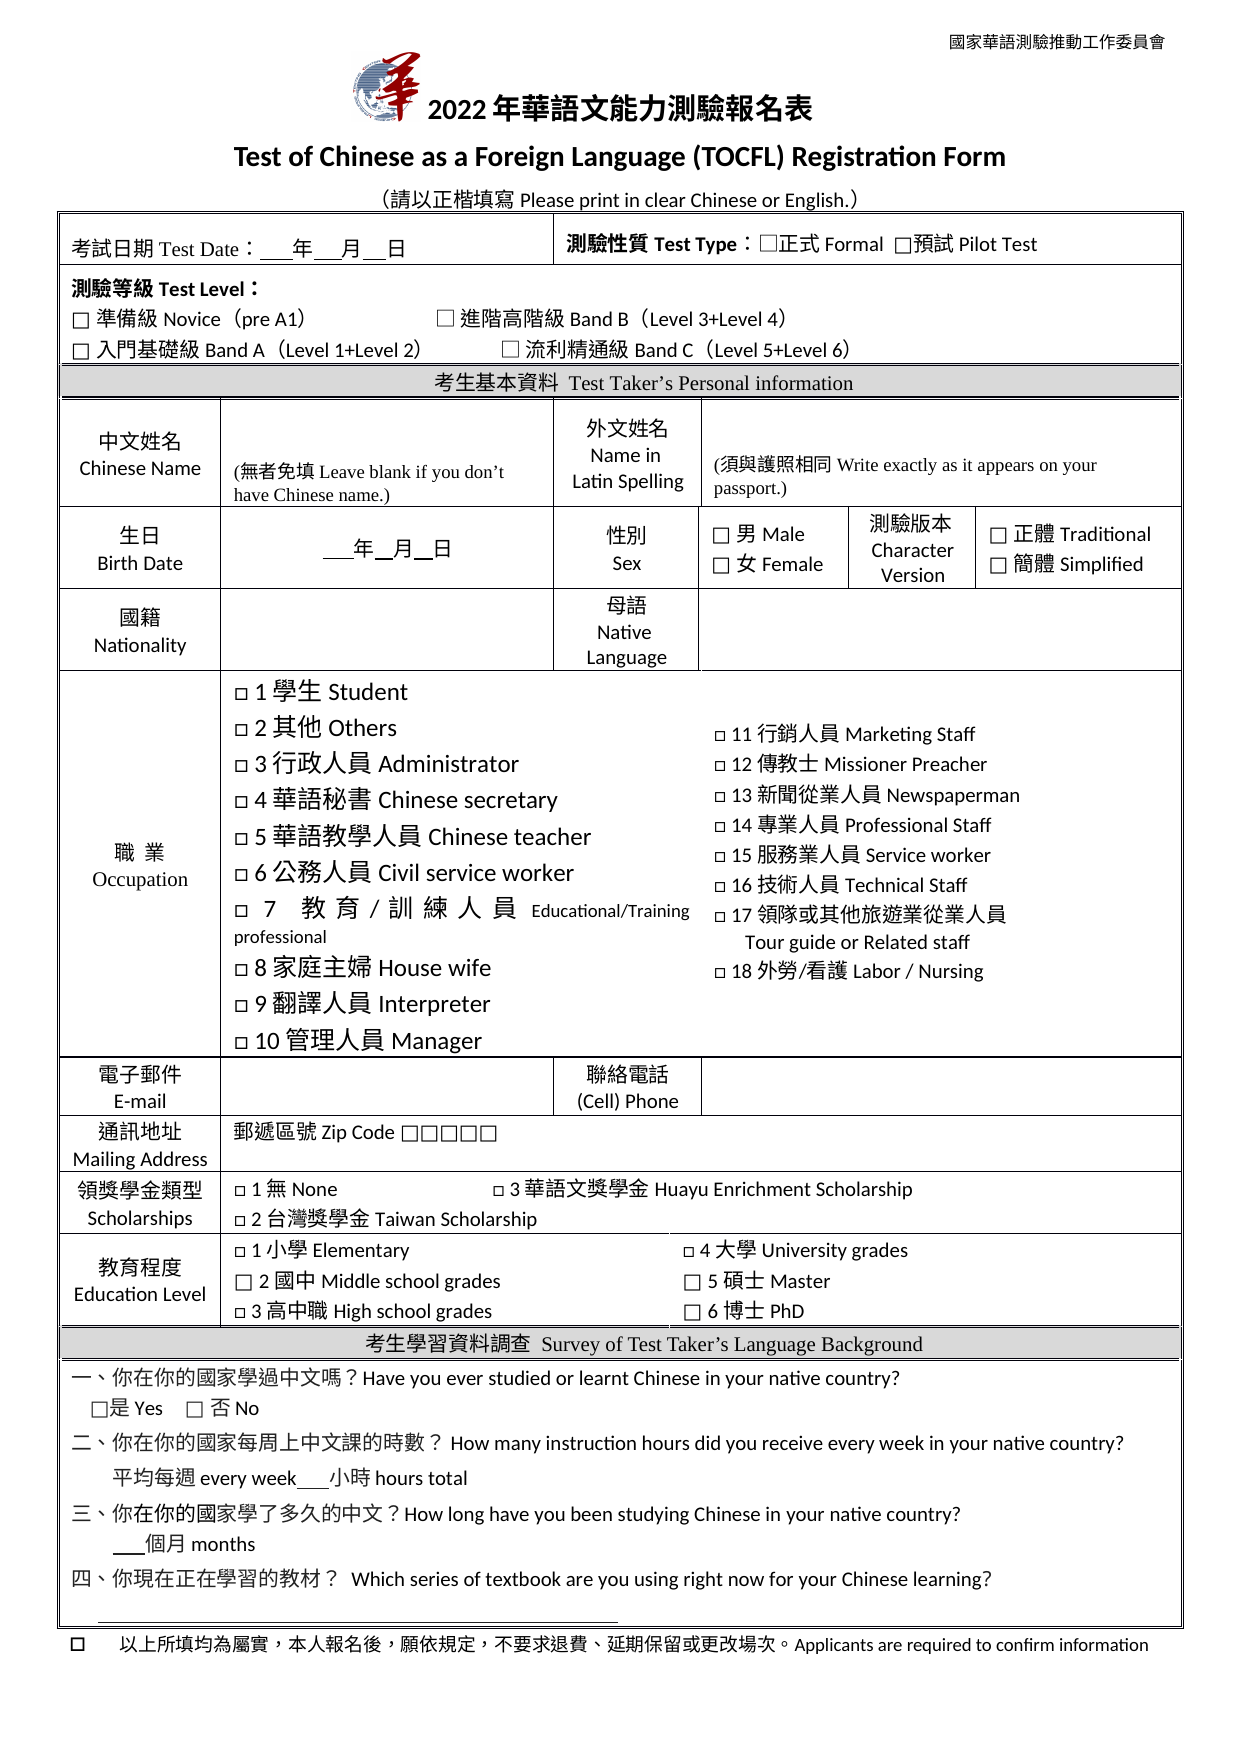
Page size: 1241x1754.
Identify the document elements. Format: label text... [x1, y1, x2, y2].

table_cell □ 1 無 None □ 3華語文獎學金 Huayu Enrichment Scholarship □ 2 台灣獎學金 Taiwan Scholarship [221, 1172, 1181, 1233]
table_cell 教育程度 Education Level [60, 1234, 220, 1324]
table_cell [699, 589, 1181, 670]
table_cell [702, 1058, 1181, 1114]
table_cell 電子郵件 E-mail [60, 1058, 220, 1114]
table_header 測驗性質 Test Type：□正式Formal □預試Pilot Test [554, 214, 1181, 264]
table_cell (無者免填 Leave blank if you don’t have Chinese name.) [221, 400, 553, 506]
table_cell 測驗版本 Character Version [849, 507, 975, 588]
text （請以正楷填寫 Please print in clear Chinese or English.） [75, 173, 1165, 211]
text 2022年華語文能力測驗報名表 [75, 63, 1165, 138]
table_cell □ 1 小學 Elementary □ 2 國中 Middle school grades □ 3 高中職 High school grades [221, 1234, 669, 1324]
table_cell 職 業 Occupation [60, 671, 220, 1056]
table_cell □ 4 大學 University grades □ 5 碩士 Master □ 6 博士 PhD [670, 1234, 1181, 1324]
table_cell □ 正體 Traditional □ 簡體 Simplified [976, 507, 1181, 588]
table_cell [221, 589, 553, 670]
table_header 考試日期 Test Date： 年 月 日 [60, 214, 553, 264]
table_cell 考生基本資料 Test Taker’s Personal information [58, 363, 1182, 396]
list 以上所填均為屬實，本人報名後，願依規定，不要求退費、延期保留或更改場次。Applicants are required to confirm information [69, 1629, 1165, 1657]
table_cell 中文姓名 Chinese Name [60, 396, 220, 506]
table_cell □ 11 行銷人員 Marketing Staff □ 12 傳教士 Missioner Preacher □ 13 新聞從業人員 Newspaperman □ 14 專業人員 Professional Staff □ 15 服務業人員 Service worker □ 16 技術人員 Technical Staff □ 17 領隊或其他旅遊業從業人員 Tour guide or Related staff □ 18 外勞/看護 Labor / Nursing [702, 671, 1181, 1056]
table_cell 外文姓名 Name in Latin Spelling [554, 400, 701, 506]
table_cell □ 1 學生 Student □ 2 其他 Others □ 3 行政人員 Administrator □ 4 華語秘書 Chinese secretary □ 5 華語教學人員 Chinese teacher □ 6 公務人員 Civil service worker □ 7 教育/訓練人員Educational/Training professional □ 8 家庭主婦 House wife □ 9 翻譯人員 Interpreter □ 10 管理人員 Manager [221, 671, 701, 1056]
table_cell 性別 Sex [554, 507, 698, 588]
picture [351, 51, 422, 122]
table_cell 母語 Native Language [554, 589, 698, 670]
table_cell 國籍 Nationality [60, 589, 220, 670]
table_cell □ 男 Male □ 女 Female [699, 507, 848, 588]
table_cell 年 月 日 [221, 507, 553, 588]
table_cell (須與護照相同 Write exactly as it appears on your passport.) [702, 396, 1181, 506]
text Test of Chinese as a Foreign Language (TOCFL) Registration Form [75, 138, 1165, 173]
table_cell 測驗等級 Test Level： □ 準備級 Novice（pre A1） □ 進階高階級 Band B（Level 3+Level 4） □ 入門基礎級 Band A（Level 1+Level 2） □ 流利精通級 Band C（Level 5+Level 6） [60, 265, 1181, 363]
table_cell 一、你在你的國家學過中文嗎？Have you ever studied or learnt Chinese in your native country? □是Yes □ 否No 二、你在你的國家每周上中文課的時數？ How many instruction hours did you receive every week in your native country? 平均每週every week 小時hours total 三、你在你的國家學了多久的中文？How long have you been studying Chinese in your native country? 個月months 四、你現在正在學習的教材？ Which series of textbook are you using right now for your Chinese learning? [58, 1358, 1182, 1626]
table_cell [221, 1058, 553, 1114]
table_cell 領獎學金類型 Scholarships [60, 1172, 220, 1233]
table_cell 通訊地址 Mailing Address [60, 1116, 220, 1171]
table_cell 郵遞區號 Zip Code □□□□□ [221, 1116, 1181, 1171]
table_cell 考生學習資料調查 Survey of Test Taker’s Language Background [60, 1325, 1181, 1358]
table_cell 生日 Birth Date [60, 507, 220, 588]
table_cell 聯絡電話 (Cell) Phone [554, 1058, 701, 1114]
